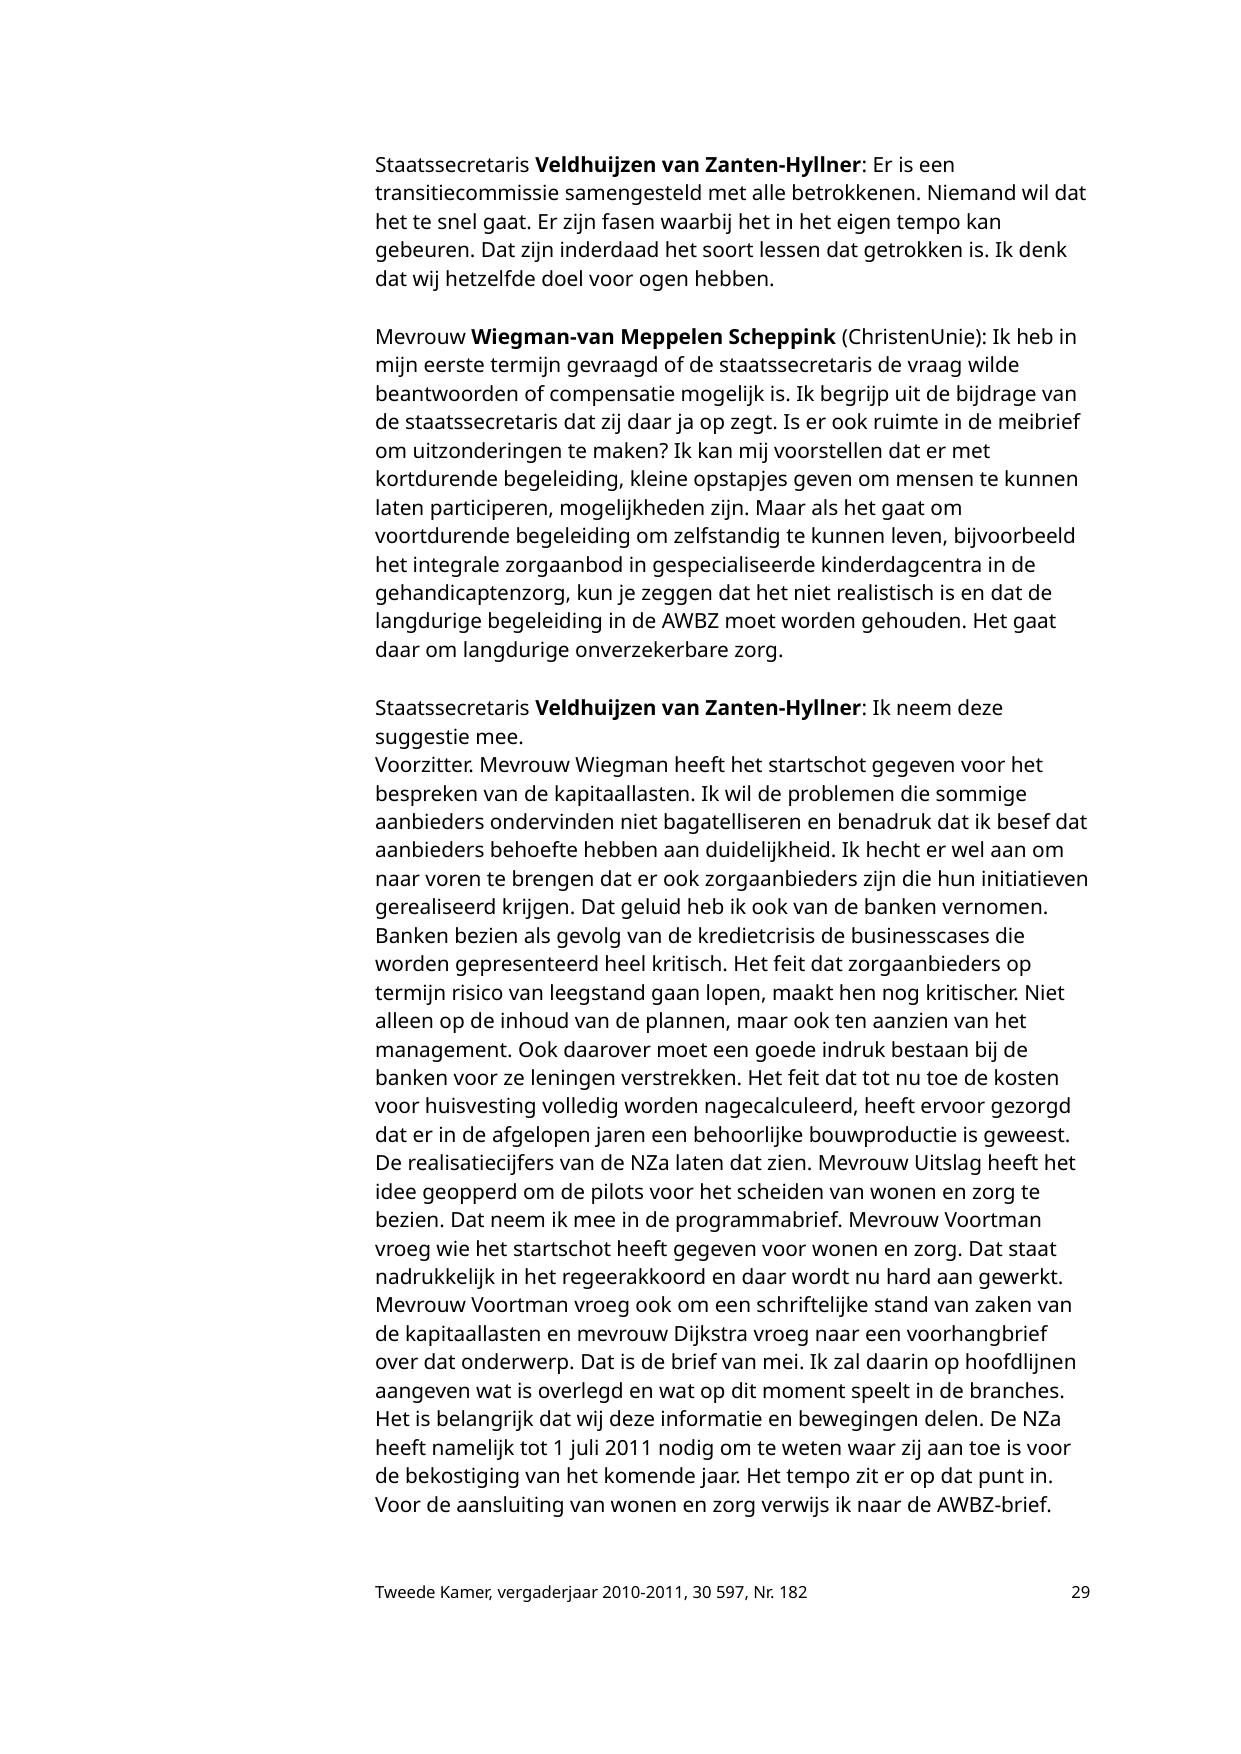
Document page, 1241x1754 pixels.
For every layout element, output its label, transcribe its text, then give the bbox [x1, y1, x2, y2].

text Staatssecretaris Veldhuijzen van Zanten-Hyllner: Er is een transitiecommissie samengesteld met alle betrokkenen. Niemand wil dat het te snel gaat. Er zijn fasen waarbij het in het eigen tempo kan gebeuren. Dat zijn inderdaad het soort lessen dat getrokken is. Ik denk dat wij hetzelfde doel voor ogen hebben. [375, 150, 1090, 292]
text Staatssecretaris Veldhuijzen van Zanten-Hyllner: Ik neem deze suggestie mee. [375, 693, 1090, 750]
text Voorzitter. Mevrouw Wiegman heeft het startschot gegeven voor het bespreken van de kapitaallasten. Ik wil de problemen die sommige aanbieders ondervinden niet bagatelliseren en benadruk dat ik besef dat aanbieders behoefte hebben aan duidelijkheid. Ik hecht er wel aan om naar voren te brengen dat er ook zorgaanbieders zijn die hun initiatieven gerealiseerd krijgen. Dat geluid heb ik ook van de banken vernomen. Banken bezien als gevolg van de kredietcrisis de businesscases die worden gepresenteerd heel kritisch. Het feit dat zorgaanbieders op termijn risico van leegstand gaan lopen, maakt hen nog kritischer. Niet alleen op de inhoud van de plannen, maar ook ten aanzien van het management. Ook daarover moet een goede indruk bestaan bij de banken voor ze leningen verstrekken. Het feit dat tot nu toe de kosten voor huisvesting volledig worden nagecalculeerd, heeft ervoor gezorgd dat er in de afgelopen jaren een behoorlijke bouwproductie is geweest. De realisatiecijfers van de NZa laten dat zien. Mevrouw Uitslag heeft het idee geopperd om de pilots voor het scheiden van wonen en zorg te bezien. Dat neem ik mee in de programmabrief. Mevrouw Voortman vroeg wie het startschot heeft gegeven voor wonen en zorg. Dat staat nadrukkelijk in het regeerakkoord en daar wordt nu hard aan gewerkt. Mevrouw Voortman vroeg ook om een schriftelijke stand van zaken van de kapitaallasten en mevrouw Dijkstra vroeg naar een voorhangbrief over dat onderwerp. Dat is de brief van mei. Ik zal daarin op hoofdlijnen aangeven wat is overlegd en wat op dit moment speelt in de branches. Het is belangrijk dat wij deze informatie en bewegingen delen. De NZa heeft namelijk tot 1 juli 2011 nodig om te weten waar zij aan toe is voor de bekostiging van het komende jaar. Het tempo zit er op dat punt in. Voor de aansluiting van wonen en zorg verwijs ik naar de AWBZ-brief. [375, 750, 1090, 1518]
text Mevrouw Wiegman-van Meppelen Scheppink (ChristenUnie): Ik heb in mijn eerste termijn gevraagd of de staatssecretaris de vraag wilde beantwoorden of compensatie mogelijk is. Ik begrijp uit de bijdrage van de staatssecretaris dat zij daar ja op zegt. Is er ook ruimte in de meibrief om uitzonderingen te maken? Ik kan mij voorstellen dat er met kortdurende begeleiding, kleine opstapjes geven om mensen te kunnen laten participeren, mogelijkheden zijn. Maar als het gaat om voortdurende begeleiding om zelfstandig te kunnen leven, bijvoorbeeld het integrale zorgaanbod in gespecialiseerde kinderdagcentra in de gehandicaptenzorg, kun je zeggen dat het niet realistisch is en dat de langdurige begeleiding in de AWBZ moet worden gehouden. Het gaat daar om langdurige onverzekerbare zorg. [375, 322, 1090, 663]
